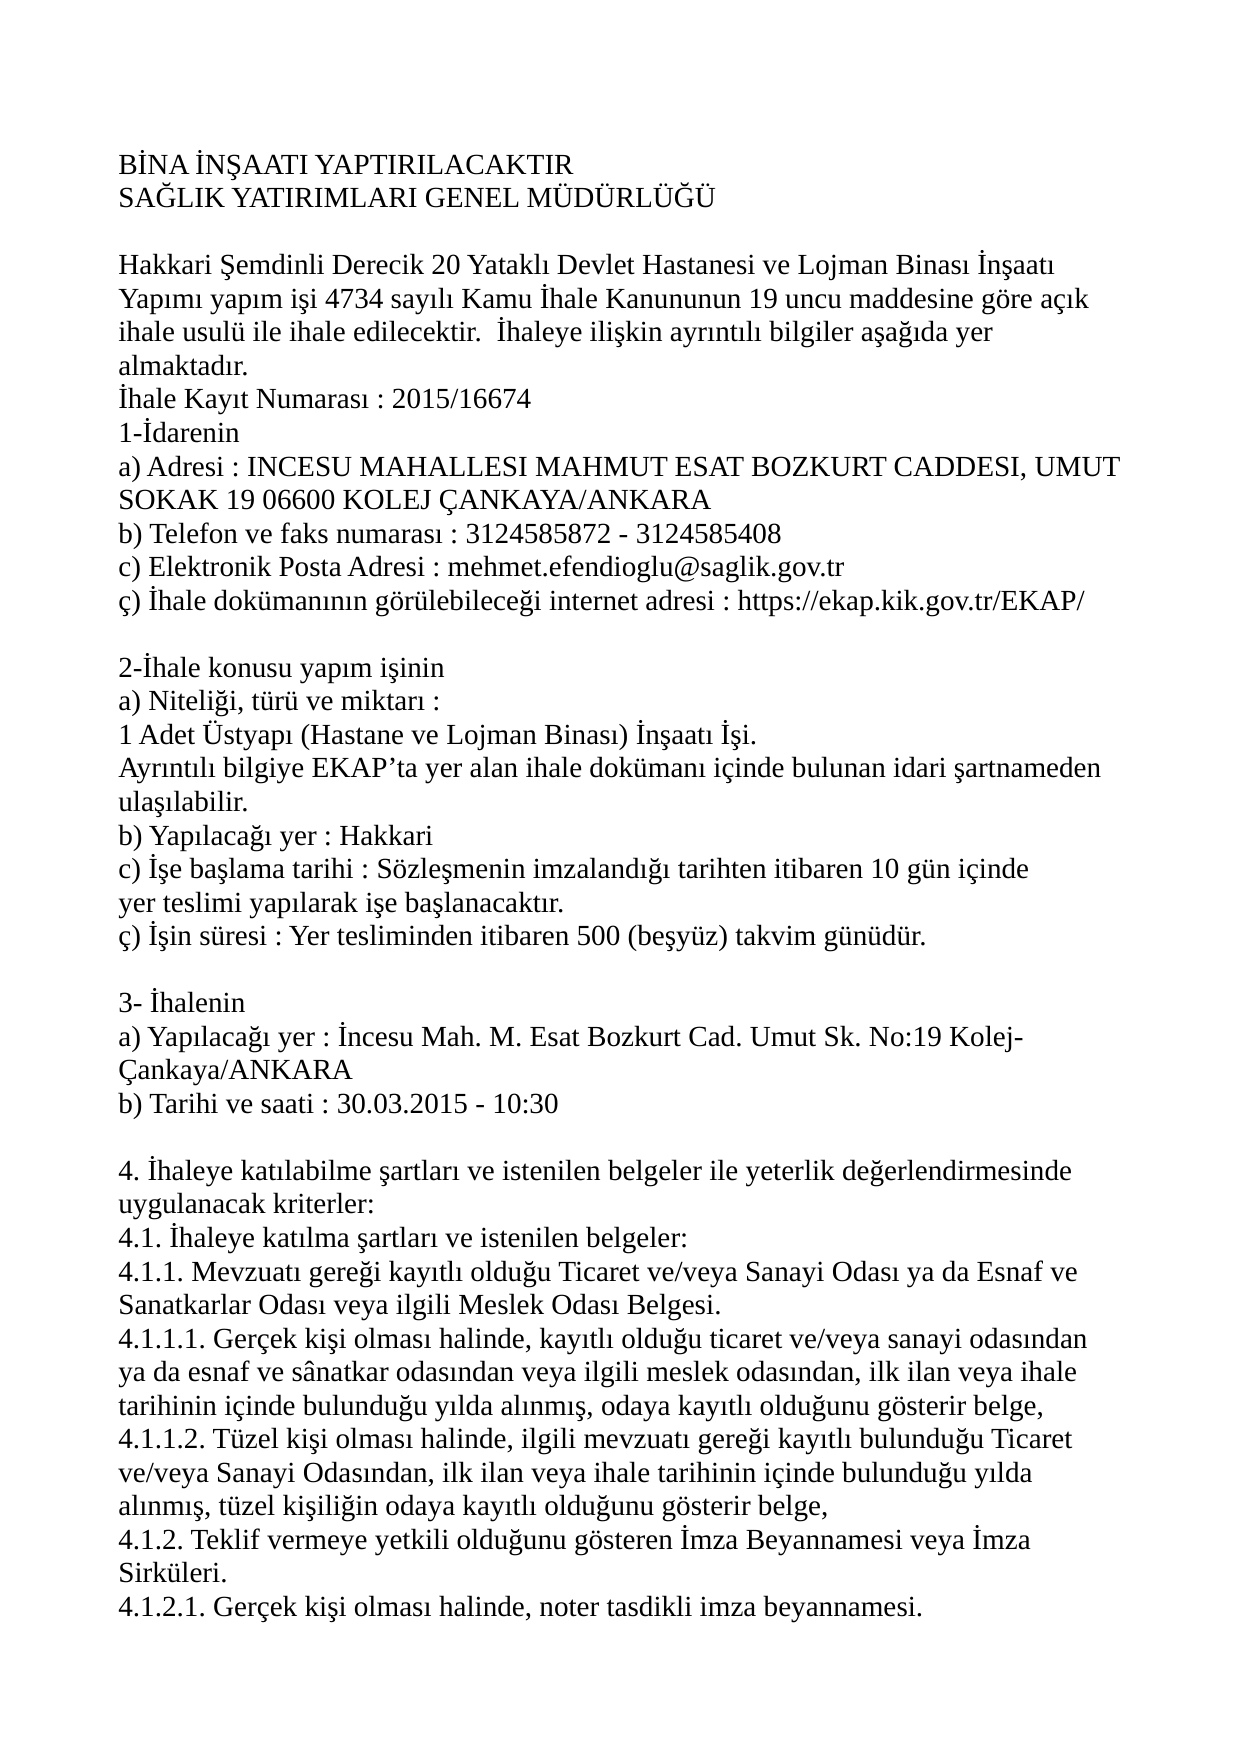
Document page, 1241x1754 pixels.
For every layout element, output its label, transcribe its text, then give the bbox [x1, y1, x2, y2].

text 2-İhale konusu yapım işinin [118, 650, 1122, 683]
text 4.1.2. Teklif vermeye yetkili olduğunu gösteren İmza Beyannamesi veya İmza Sirküleri. [118, 1522, 1122, 1589]
text 1 Adet Üstyapı (Hastane ve Lojman Binası) İnşaatı İşi. [118, 717, 1122, 751]
text c) İşe başlama tarihi : Sözleşmenin imzalandığı tarihten itibaren 10 gün içinde [118, 851, 1122, 885]
text İhale Kayıt Numarası : 2015/16674 [118, 382, 1122, 415]
text 4.1. İhaleye katılma şartları ve istenilen belgeler: [118, 1220, 1122, 1254]
text 3- İhalenin [118, 985, 1122, 1019]
text b) Tarihi ve saati : 30.03.2015 - 10:30 [118, 1086, 1122, 1119]
text ç) İşin süresi : Yer tesliminden itibaren 500 (beşyüz) takvim günüdür. [118, 918, 1122, 952]
text a) Adresi : INCESU MAHALLESI MAHMUT ESAT BOZKURT CADDESI, UMUT SOKAK 19 06600 KOLEJ ÇANKAYA/ANKARA [118, 449, 1122, 516]
text 4.1.2.1. Gerçek kişi olması halinde, noter tasdikli imza beyannamesi. [118, 1589, 1122, 1623]
text c) Elektronik Posta Adresi : mehmet.efendioglu@saglik.gov.tr [118, 549, 1122, 583]
text b) Telefon ve faks numarası : 3124585872 - 3124585408 [118, 516, 1122, 549]
text 1-İdarenin [118, 415, 1122, 449]
text BİNA İNŞAATI YAPTIRILACAKTIR [118, 147, 1122, 180]
text a) Niteliği, türü ve miktarı : [118, 683, 1122, 717]
text 4.1.1.2. Tüzel kişi olması halinde, ilgili mevzuatı gereği kayıtlı bulunduğu Ticaret ve/veya Sanayi Odasından, ilk ilan veya ihale tarihinin içinde bulunduğu yılda alınmış, tüzel kişiliğin odaya kayıtlı olduğunu gösterir belge, [118, 1421, 1122, 1522]
text SAĞLIK YATIRIMLARI GENEL MÜDÜRLÜĞÜ [118, 180, 1122, 214]
text yer teslimi yapılarak işe başlanacaktır. [118, 885, 1122, 918]
text ç) İhale dokümanının görülebileceği internet adresi : https://ekap.kik.gov.tr/EKAP/ [118, 583, 1122, 616]
text 4.1.1. Mevzuatı gereği kayıtlı olduğu Ticaret ve/veya Sanayi Odası ya da Esnaf ve Sanatkarlar Odası veya ilgili Meslek Odası Belgesi. [118, 1254, 1122, 1321]
text 4.1.1.1. Gerçek kişi olması halinde, kayıtlı olduğu ticaret ve/veya sanayi odasından ya da esnaf ve sânatkar odasından veya ilgili meslek odasından, ilk ilan veya ihale tarihinin içinde bulunduğu yılda alınmış, odaya kayıtlı olduğunu gösterir belge, [118, 1321, 1122, 1421]
text Hakkari Şemdinli Derecik 20 Yataklı Devlet Hastanesi ve Lojman Binası İnşaatı Yapımı yapım işi 4734 sayılı Kamu İhale Kanununun 19 uncu maddesine göre açık ihale usulü ile ihale edilecektir. İhaleye ilişkin ayrıntılı bilgiler aşağıda yer almaktadır. [118, 247, 1122, 382]
text b) Yapılacağı yer : Hakkari [118, 818, 1122, 851]
text Ayrıntılı bilgiye EKAP’ta yer alan ihale dokümanı içinde bulunan idari şartnameden ulaşılabilir. [118, 751, 1122, 818]
text a) Yapılacağı yer : İncesu Mah. M. Esat Bozkurt Cad. Umut Sk. No:19 Kolej-Çankaya/ANKARA [118, 1019, 1122, 1086]
text 4. İhaleye katılabilme şartları ve istenilen belgeler ile yeterlik değerlendirmesinde uygulanacak kriterler: [118, 1153, 1122, 1220]
